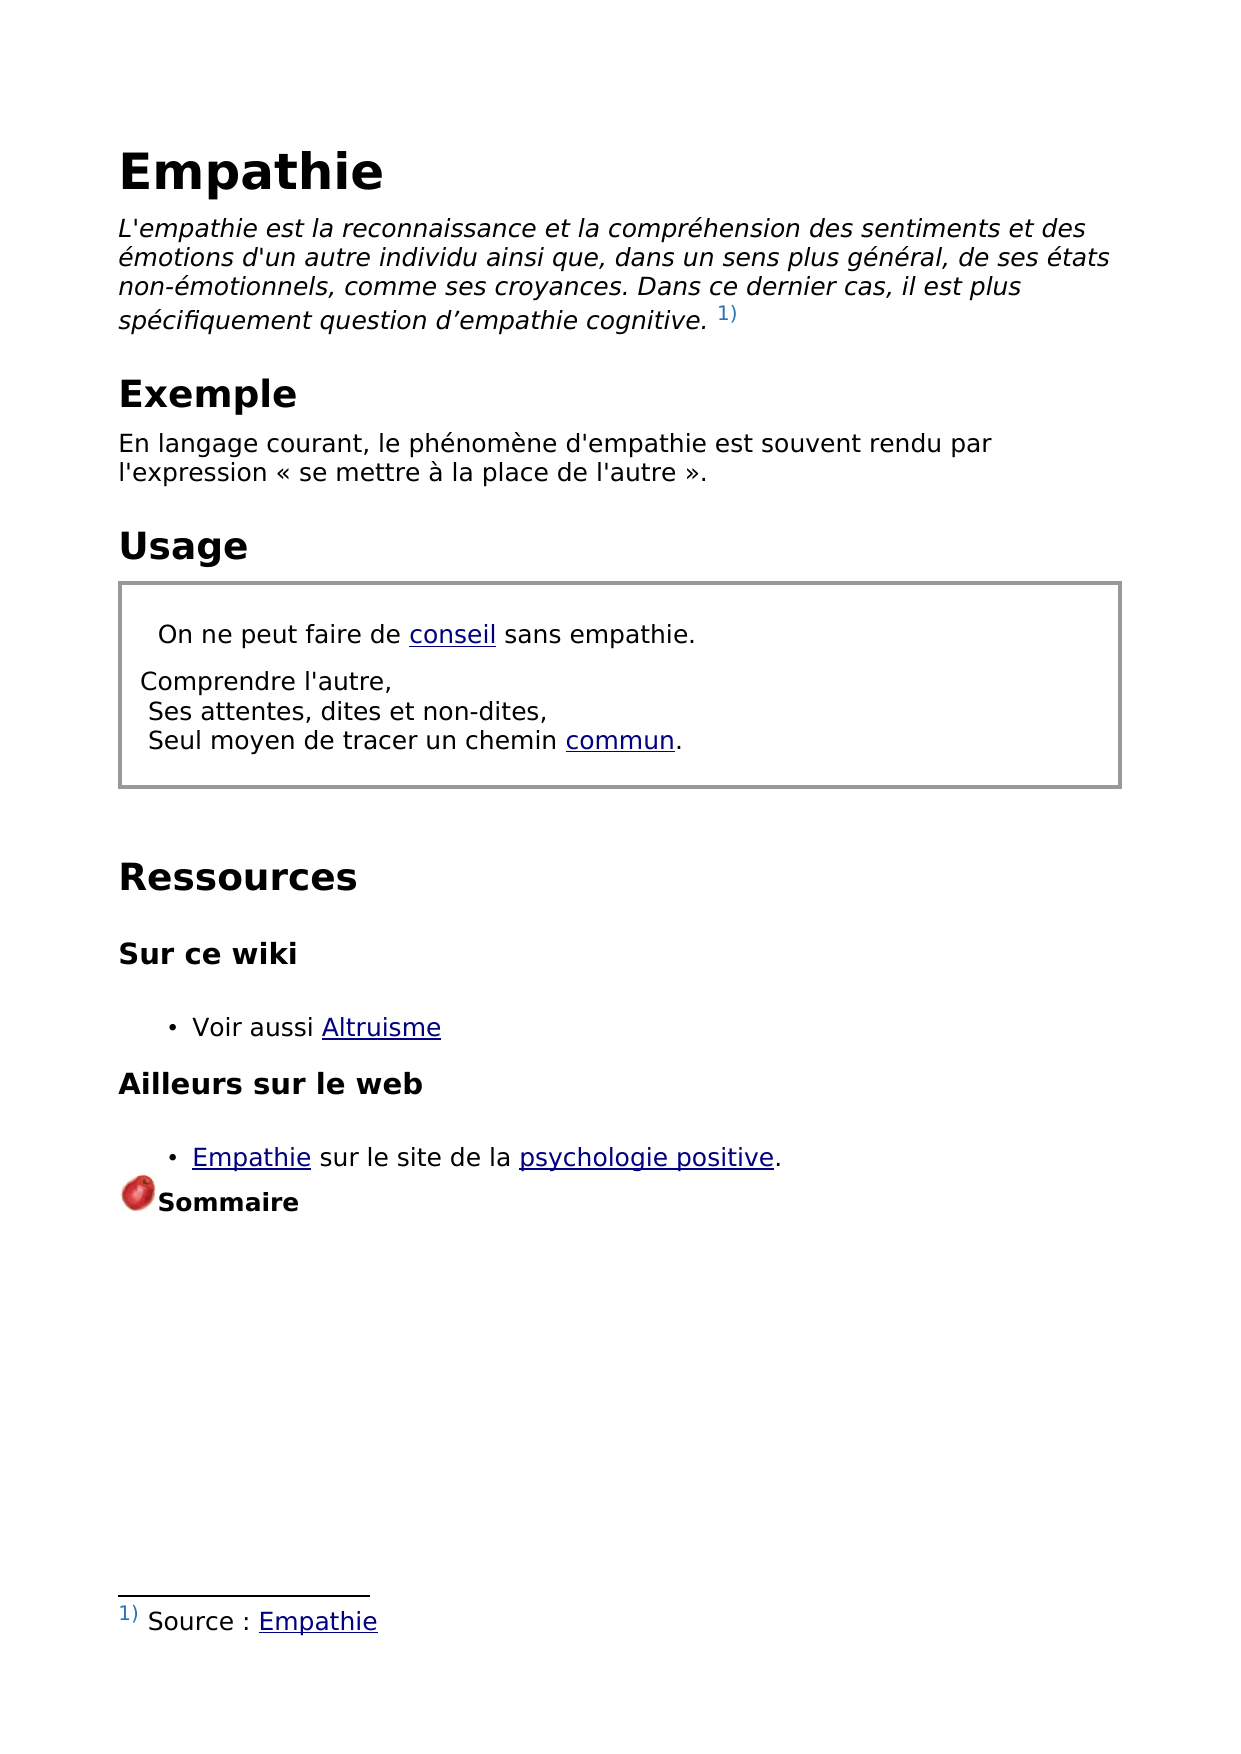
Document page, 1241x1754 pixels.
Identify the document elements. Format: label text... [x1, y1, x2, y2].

list Voir aussi Altruisme [177, 1013, 1122, 1042]
text L'empathie est la reconnaissance et la compréhension des sentiments et des émotions d'un autre individu ainsi que, dans un sens plus général, de ses états non-émotionnels, comme ses croyances. Dans ce dernier cas, il est plus spécifiquement question d’empathie cognitive. [118, 214, 1122, 335]
subtitle Ailleurs sur le web [118, 1067, 1122, 1101]
text Sommaire [118, 1172, 1122, 1217]
list Empathie sur le site de la psychologie positive. [177, 1143, 1122, 1172]
subtitle Sur ce wiki [118, 937, 1122, 971]
subtitle Empathie [118, 143, 1122, 201]
text Source : Empathie [118, 1602, 1122, 1636]
subtitle Ressources [118, 856, 1122, 900]
subtitle Usage [118, 525, 1122, 568]
subtitle Exemple [118, 373, 1122, 417]
table_header On ne peut faire de conseil sans empathie. Comprendre l'autre, Ses attentes, dites et non-dites, Seul moyen de tracer un chemin commun. [122, 585, 1109, 785]
text En langage courant, le phénomène d'empathie est souvent rendu par l'expression « se mettre à la place de l'autre ». [118, 429, 1122, 487]
picture [118, 1172, 158, 1212]
